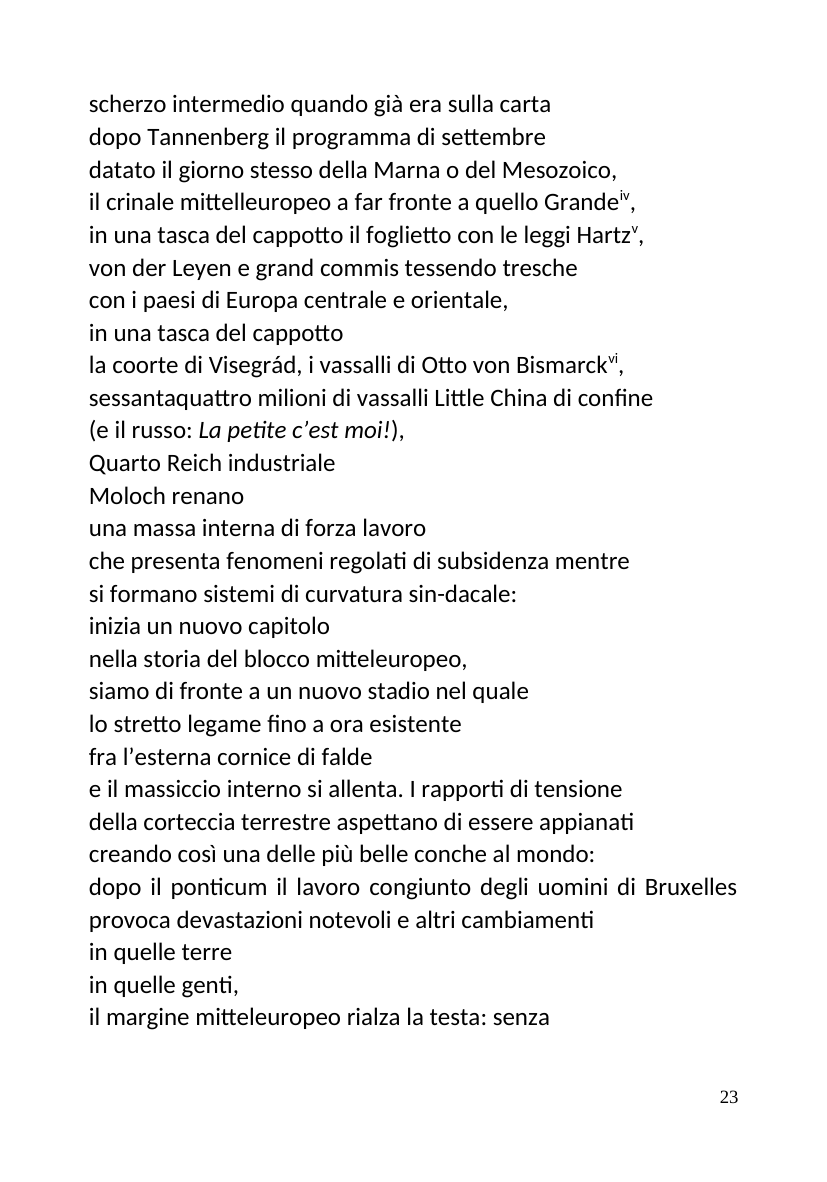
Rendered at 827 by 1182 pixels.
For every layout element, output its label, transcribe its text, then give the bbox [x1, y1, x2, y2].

text creando così una delle più belle conche al mondo: [89, 838, 738, 869]
text Quarto Reich industriale [89, 447, 738, 478]
text siamo di fronte a un nuovo stadio nel quale [89, 676, 738, 706]
text datato il giorno stesso della Marna o del Mesozoico, [89, 154, 738, 184]
text in quelle terre [89, 936, 738, 967]
text il margine mitteleuropeo rialza la testa: senza [89, 1002, 738, 1032]
text che presenta fenomeni regolati di subsidenza mentre [89, 545, 738, 576]
text von der Leyen e grand commis tessendo tresche [89, 252, 738, 282]
text con i paesi di Europa centrale e orientale, [89, 284, 738, 315]
text in quelle genti, [89, 969, 738, 999]
text sessantaquattro milioni di vassalli Little China di confine [89, 382, 738, 413]
text in una tasca del cappotto il foglietto con le leggi Hartz, [89, 219, 738, 249]
text scherzo intermedio quando già era sulla carta [89, 89, 738, 119]
text una massa interna di forza lavoro [89, 512, 738, 543]
text dopo Tannenberg il programma di settembre [89, 121, 738, 152]
text si formano sistemi di curvatura sin-dacale: [89, 578, 738, 608]
text lo stretto legame fino a ora esistente [89, 708, 738, 739]
text inizia un nuovo capitolo [89, 610, 738, 641]
text la coorte di Visegrád, i vassalli di Otto von Bismarck, [89, 349, 738, 380]
text fra l’esterna cornice di falde [89, 741, 738, 771]
text e il massiccio interno si allenta. I rapporti di tensione [89, 773, 738, 804]
text della corteccia terrestre aspettano di essere appianati [89, 806, 738, 836]
text in una tasca del cappotto [89, 317, 738, 347]
text nella storia del blocco mitteleuropeo, [89, 643, 738, 673]
text il crinale mittelleuropeo a far fronte a quello Grande, [89, 186, 738, 217]
text (e il russo: La petite c’est moi!), [89, 415, 738, 445]
text dopo il ponticum il lavoro congiunto degli uomini di Bruxelles provoca devastazioni notevoli e altri cambiamenti [89, 871, 738, 934]
text Moloch renano [89, 480, 738, 510]
